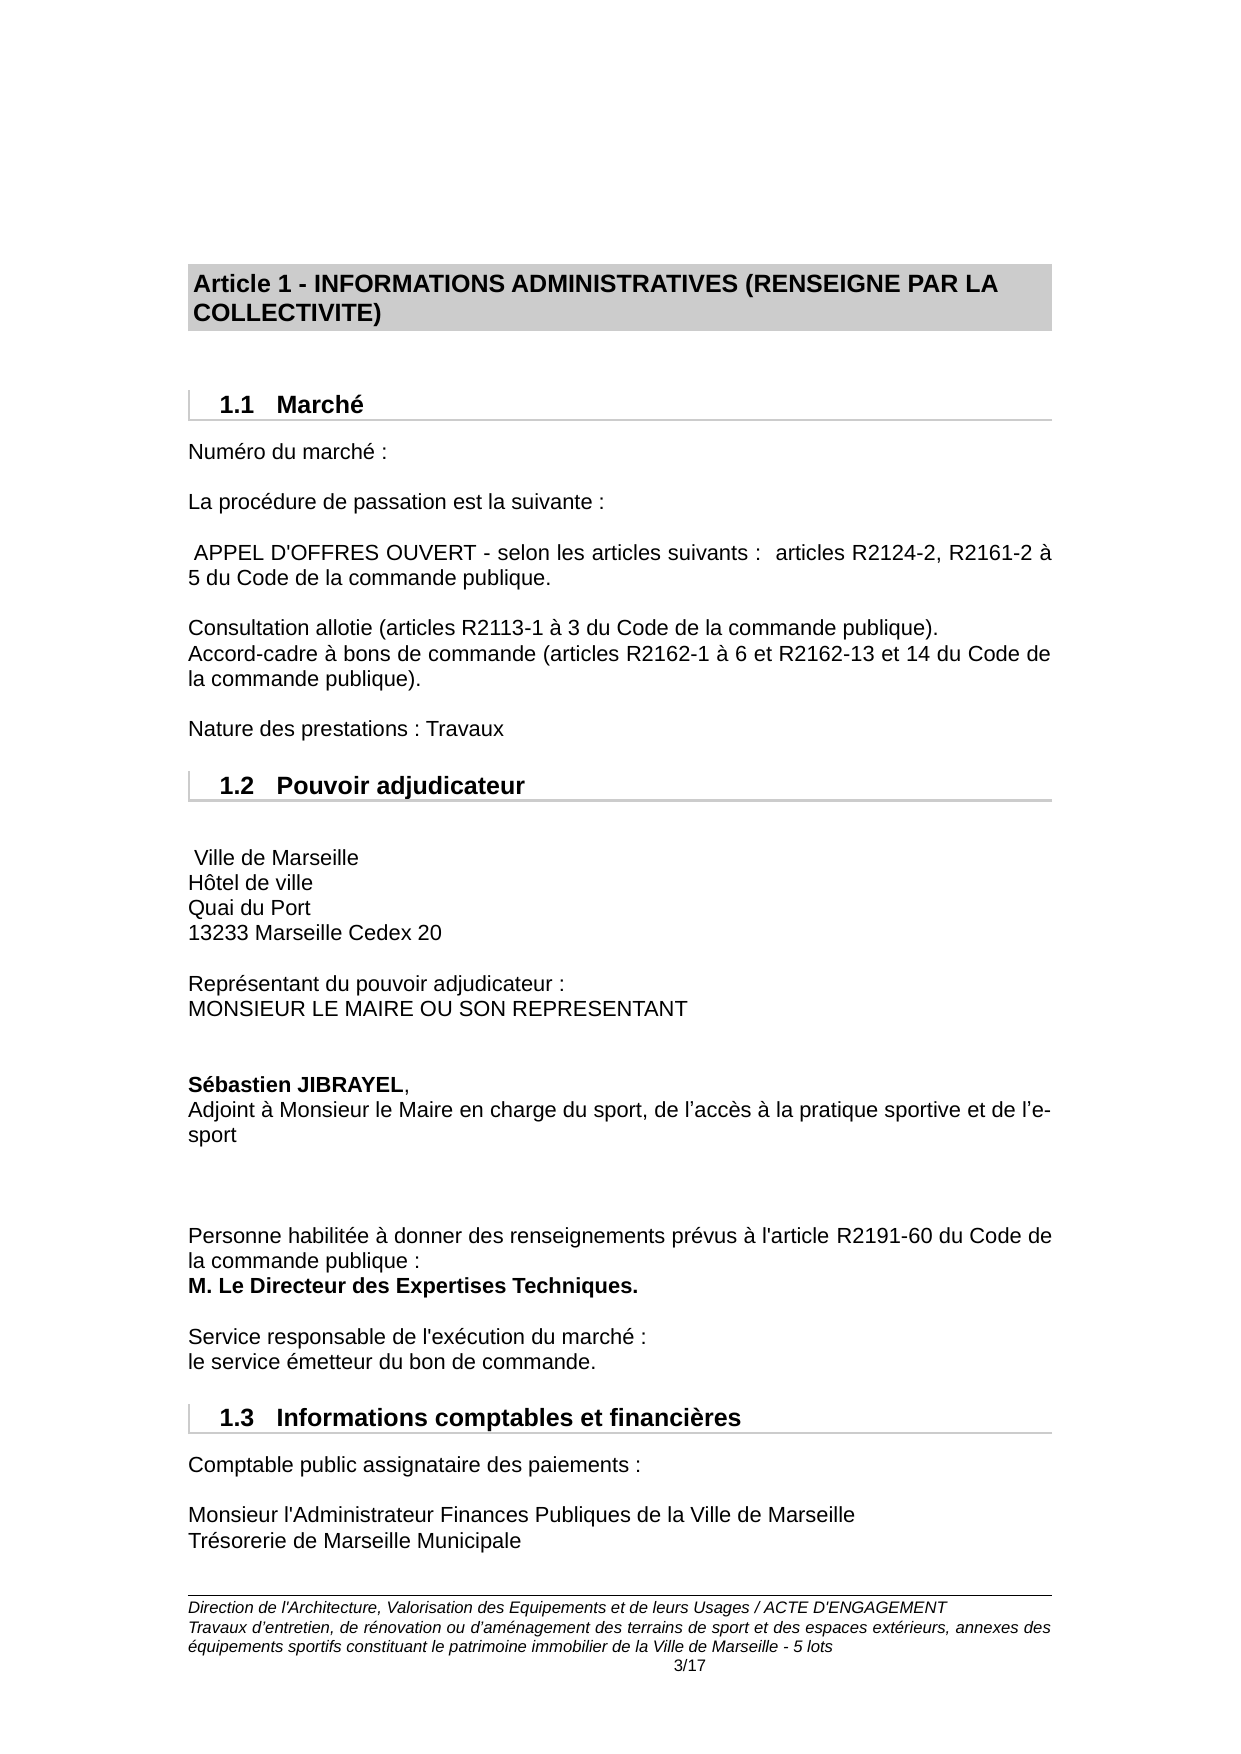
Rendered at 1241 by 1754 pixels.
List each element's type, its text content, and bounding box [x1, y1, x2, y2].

subtitle Informations comptables et financières [188, 1403, 1052, 1432]
text MONSIEUR LE MAIRE OU SON REPRESENTANT [188, 996, 1052, 1021]
text Monsieur l'Administrateur Finances Publiques de la Ville de Marseille [188, 1502, 1052, 1528]
text Hôtel de ville [188, 870, 1052, 895]
text Comptable public assignataire des paiements : [188, 1452, 1052, 1477]
text 13233 Marseille Cedex 20 [188, 920, 1052, 945]
subtitle Marché [190, 390, 1052, 419]
text Trésorerie de Marseille Municipale [188, 1528, 1052, 1553]
text Consultation allotie (articles R2113-1 à 3 du Code de la commande publique). [188, 615, 1052, 641]
text Quai du Port [188, 895, 1052, 920]
text Adjoint à Monsieur le Maire en charge du sport, de lʼaccès à la pratique sportive et de lʼe-sport [188, 1097, 1052, 1147]
text M. Le Directeur des Expertises Techniques. [188, 1273, 1052, 1298]
text Nature des prestations : Travaux [188, 716, 1052, 741]
text Sébastien JIBRAYEL, [188, 1071, 1052, 1097]
text APPEL D'OFFRES OUVERT - selon les articles suivants : articles R2124-2, R2161-2 à 5 du Code de la commande publique. [188, 540, 1052, 590]
text Accord-cadre à bons de commande (articles R2162-1 à 6 et R2162-13 et 14 du Code de la commande publique). [188, 641, 1052, 691]
subtitle Pouvoir adjudicateur [190, 771, 1052, 799]
text Numéro du marché : [188, 439, 1052, 464]
text La procédure de passation est la suivante : [188, 489, 1052, 514]
subtitle INFORMATIONS ADMINISTRATIVES (RENSEIGNE PAR LA COLLECTIVITE) [190, 266, 1050, 329]
text le service émetteur du bon de commande. [188, 1349, 1052, 1374]
text Service responsable de l'exécution du marché : [188, 1323, 1052, 1349]
text Ville de Marseille [188, 844, 1052, 870]
text Représentant du pouvoir adjudicateur : [188, 971, 1052, 996]
text Personne habilitée à donner des renseignements prévus à l'article R2191-60 du Code de la commande publique : [188, 1223, 1052, 1273]
